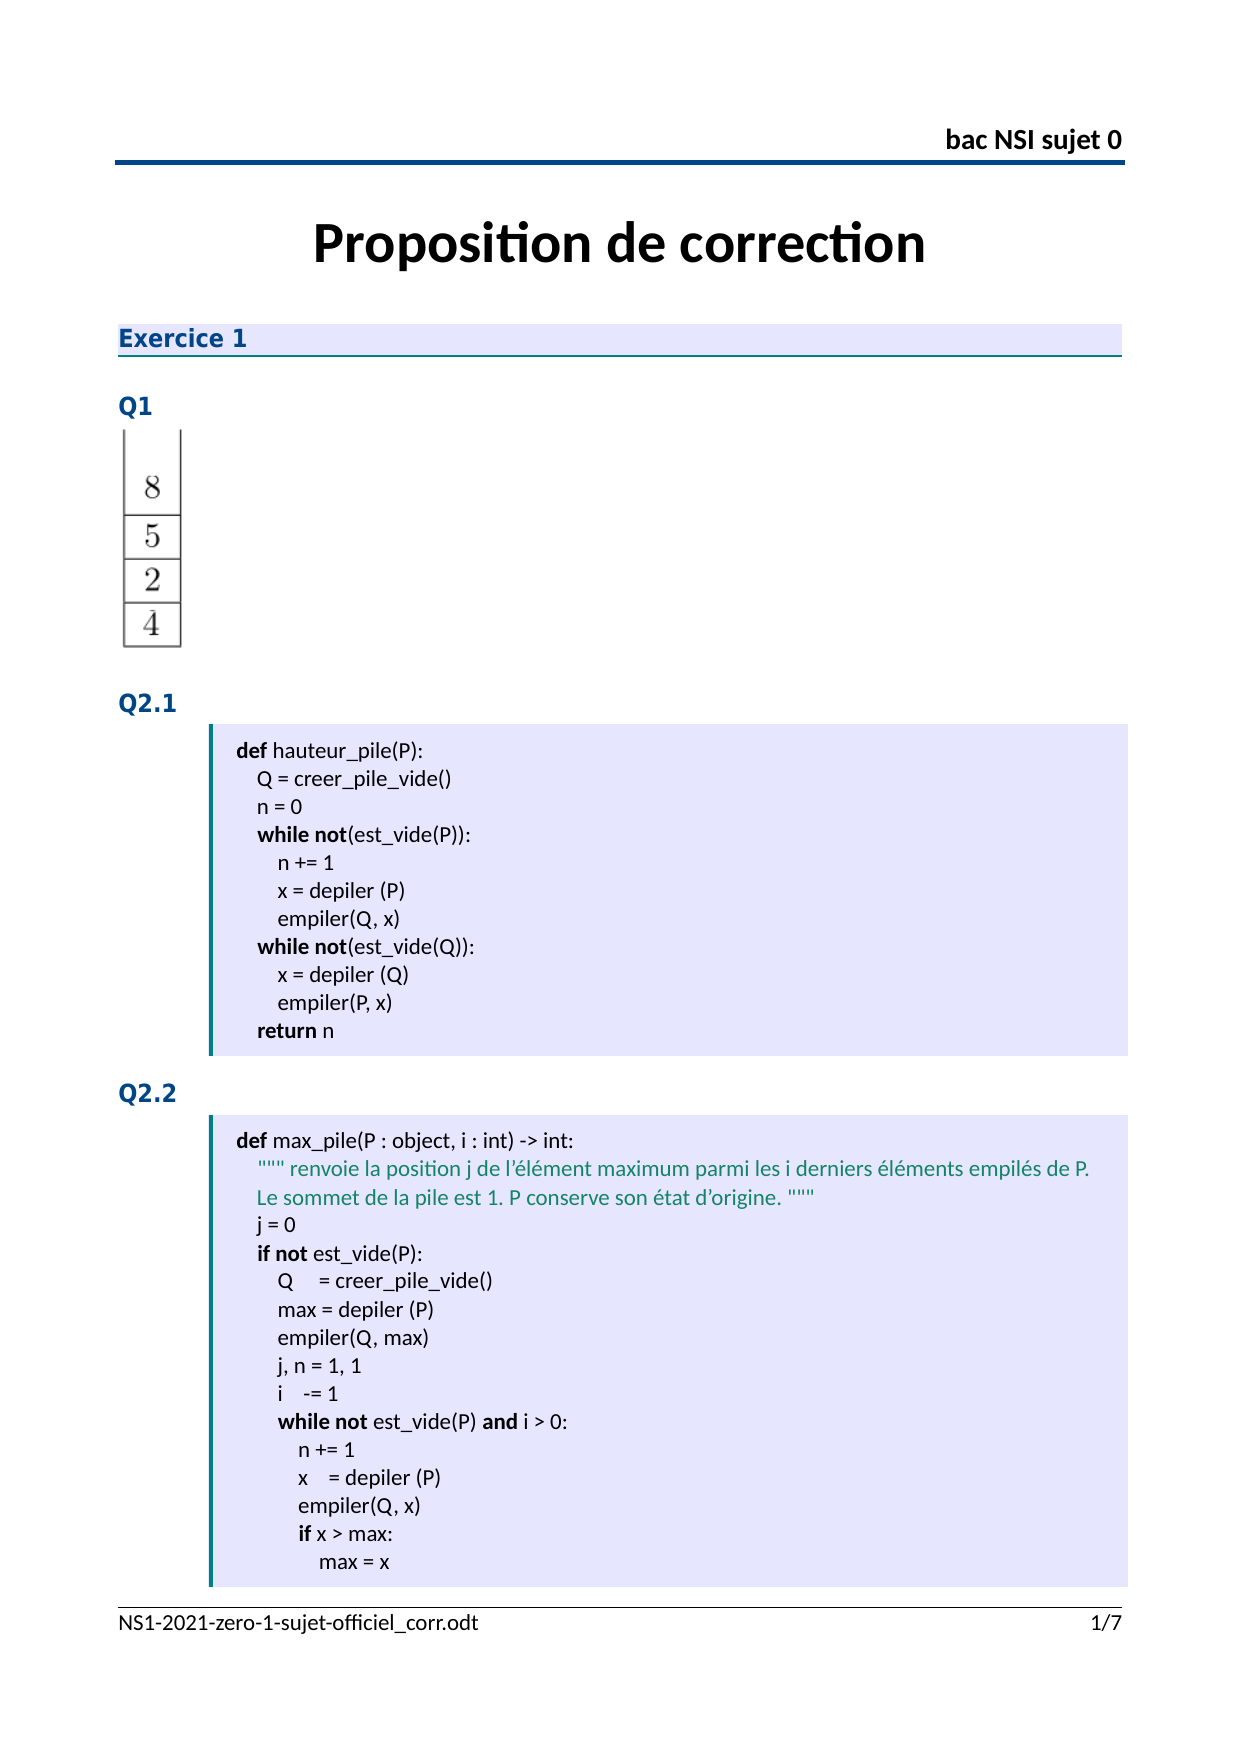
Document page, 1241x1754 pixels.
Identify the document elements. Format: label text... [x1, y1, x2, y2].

text max = depiler (P) [213, 1295, 1128, 1323]
text while not(est_vide(Q)): [213, 932, 1128, 960]
text x = depiler (P) [213, 1463, 1128, 1491]
text max = x [213, 1547, 1128, 1587]
text j = 0 [213, 1211, 1128, 1239]
text while not est_vide(P) and i > 0: [213, 1407, 1128, 1435]
title Proposition de correction [118, 206, 1122, 277]
text Q = creer_pile_vide() [213, 1267, 1128, 1295]
text n = 0 [213, 792, 1128, 820]
text empiler(Q, x) [213, 1491, 1128, 1519]
subtitle Q2.2 [118, 1080, 1122, 1109]
picture [118, 427, 184, 654]
subtitle Q1 [118, 392, 1122, 422]
text """ renvoie la position j de l’élément maximum parmi les i derniers éléments empilés de P. [213, 1154, 1128, 1183]
text empiler(Q, x) [213, 904, 1128, 932]
text def hauteur_pile(P): [213, 724, 1128, 764]
text Q = creer_pile_vide() [213, 764, 1128, 792]
text n += 1 [213, 1435, 1128, 1463]
text Le sommet de la pile est 1. P conserve son état d’origine. """ [213, 1183, 1128, 1211]
text n += 1 [213, 848, 1128, 876]
text while not(est_vide(P)): [213, 820, 1128, 848]
subtitle Q2.1 [118, 689, 1122, 718]
text if x > max: [213, 1519, 1128, 1547]
text x = depiler (P) [213, 876, 1128, 904]
text if not est_vide(P): [213, 1239, 1128, 1267]
text empiler(P, x) [213, 988, 1128, 1016]
text return n [213, 1016, 1128, 1056]
text empiler(Q, max) [213, 1323, 1128, 1351]
text i -= 1 [213, 1379, 1128, 1407]
text def max_pile(P : object, i : int) -> int: [213, 1115, 1128, 1154]
subtitle Exercice 1 [118, 324, 1122, 355]
text j, n = 1, 1 [213, 1351, 1128, 1379]
text x = depiler (Q) [213, 960, 1128, 988]
